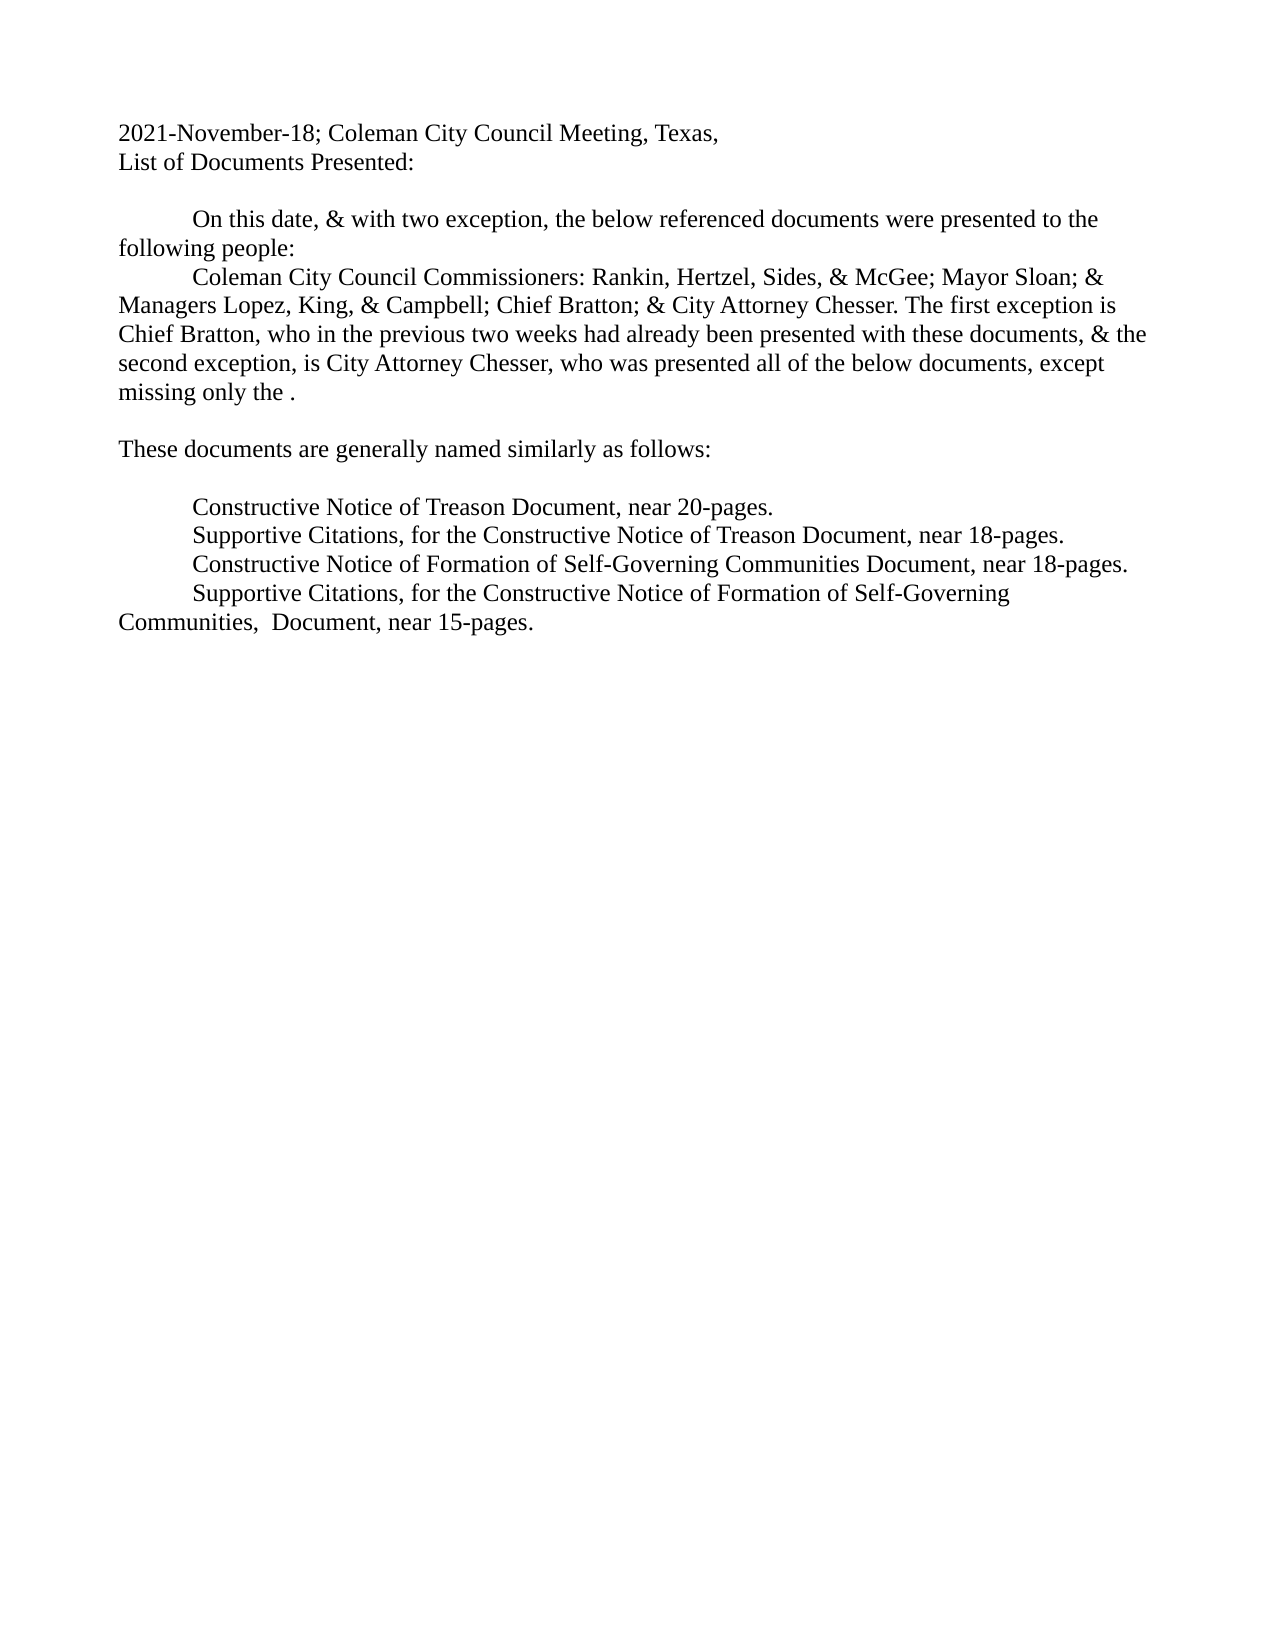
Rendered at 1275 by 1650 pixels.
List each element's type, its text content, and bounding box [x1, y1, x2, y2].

text These documents are generally named similarly as follows: [118, 434, 1157, 463]
text Constructive Notice of Formation of Self-Governing Communities Document, near 18-pages. Supportive Citations, for the Constructive Notice of Formation of Self-Governing Communities, Document, near 15-pages. [118, 549, 1157, 664]
text 2021-November-18; Coleman City Council Meeting, Texas, List of Documents Presented: [118, 118, 1157, 176]
text Constructive Notice of Treason Document, near 20-pages. Supportive Citations, for the Constructive Notice of Treason Document, near 18-pages. [118, 492, 1157, 549]
text On this date, & with two exception, the below referenced documents were presented to the following people: Coleman City Council Commissioners: Rankin, Hertzel, Sides, & McGee; Mayor Sloan; & Managers Lopez, King, & Campbell; Chief Bratton; & City Attorney Chesser. The first exception is Chief Bratton, who in the previous two weeks had already been presented with these documents, & the second exception, is City Attorney Chesser, who was presented all of the below documents, except missing only the . [118, 204, 1157, 406]
